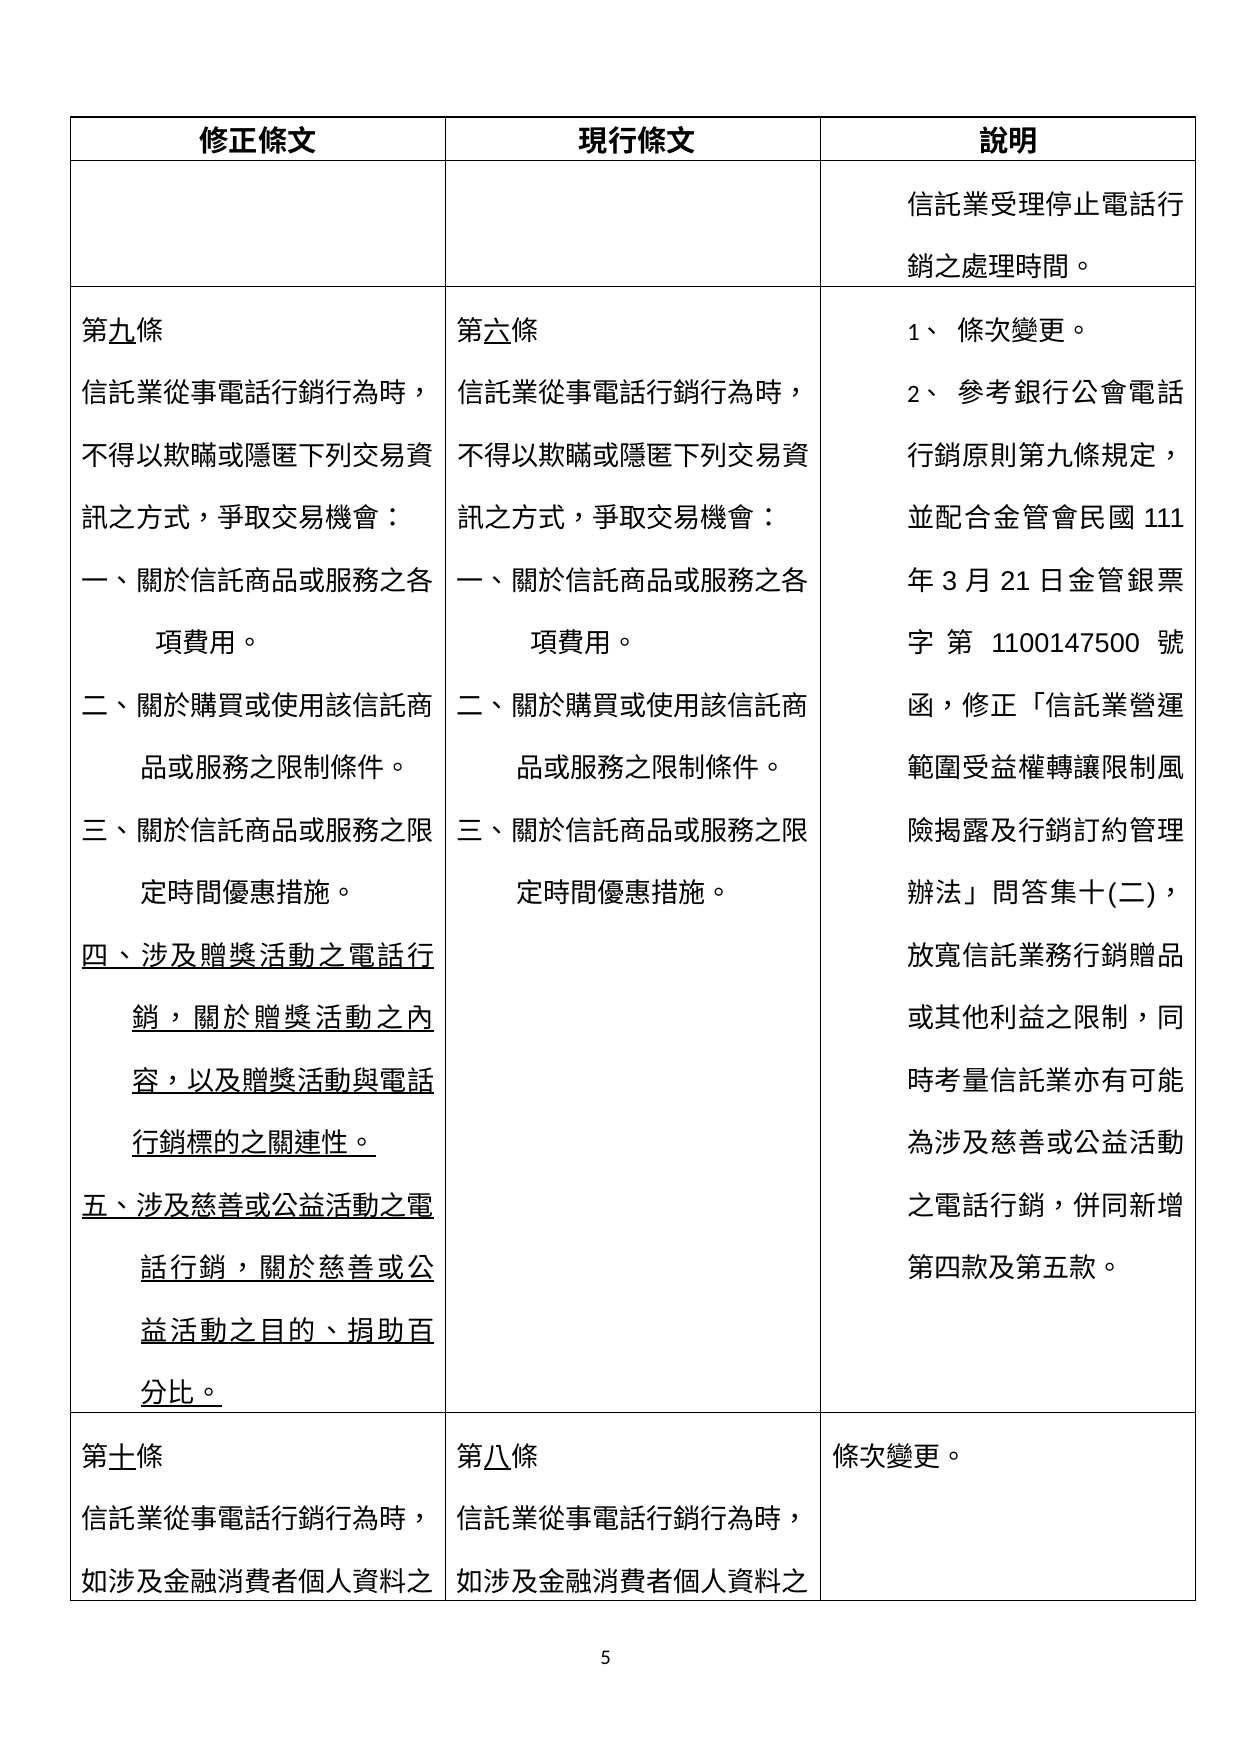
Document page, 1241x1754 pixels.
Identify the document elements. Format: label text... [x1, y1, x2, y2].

table_cell 第六條 信託業從事電話行銷行為時，不得以欺瞞或隱匿下列交易資訊之方式，爭取交易機會： 一、關於信託商品或服務之各項費用。 二、關於購買或使用該信託商品或服務之限制條件。 三、關於信託商品或服務之限定時間優惠措施。 [446, 287, 820, 1412]
table_cell 第九條 信託業從事電話行銷行為時，不得以欺瞞或隱匿下列交易資訊之方式，爭取交易機會： 一、關於信託商品或服務之各項費用。 二、關於購買或使用該信託商品或服務之限制條件。 三、關於信託商品或服務之限定時間優惠措施。 四、涉及贈獎活動之電話行銷，關於贈獎活動之內容，以及贈獎活動與電話行銷標的之關連性。 五、涉及慈善或公益活動之電話行銷，關於慈善或公益活動之目的、捐助百分比。 [71, 287, 445, 1412]
table_cell 條次變更。 [821, 1413, 1195, 1600]
table_header 修正條文 [71, 118, 445, 160]
table_cell [446, 161, 820, 286]
table_cell [71, 161, 445, 286]
table_cell 條次變更。 參考銀行公會電話行銷原則第九條規定，並配合金管會民國111年3月21日金管銀票字第1100147500號函，修正「信託業營運範圍受益權轉讓限制風險揭露及行銷訂約管理辦法」問答集十(二)，放寬信託業務行銷贈品或其他利益之限制，同時考量信託業亦有可能為涉及慈善或公益活動之電話行銷，併同新增第四款及第五款。 [821, 287, 1195, 1412]
table_header 說明 [821, 118, 1195, 160]
table_cell 信託業受理停止電話行銷之處理時間。 [821, 161, 1195, 286]
table_cell 第十條 信託業從事電話行銷行為時，如涉及金融消費者個人資料之 [71, 1413, 445, 1600]
table_header 現行條文 [446, 118, 820, 160]
table_cell 第八條 信託業從事電話行銷行為時，如涉及金融消費者個人資料之 [446, 1413, 820, 1600]
